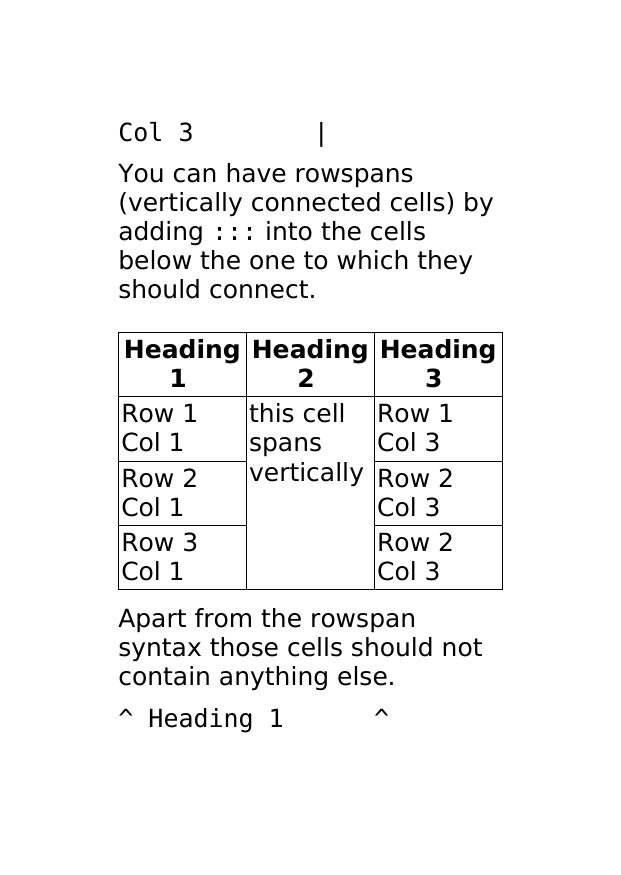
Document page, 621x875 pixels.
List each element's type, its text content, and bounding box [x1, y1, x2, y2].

table_cell Row 2 Col 3 [375, 462, 502, 525]
table_header Heading 3 [375, 333, 502, 396]
table_cell this cell spans vertically [247, 397, 374, 589]
table_cell Row 2 Col 3 [375, 526, 502, 589]
text Col 3 | [118, 118, 502, 147]
table_cell Row 1 Col 3 [375, 397, 502, 461]
table_cell Row 2 Col 1 [119, 462, 246, 525]
table_cell Row 3 Col 1 [119, 526, 246, 589]
text Apart from the rowspan syntax those cells should not contain anything else. [118, 604, 502, 692]
text ^ Heading 1 ^ [118, 704, 502, 733]
table_cell Row 1 Col 1 [119, 397, 246, 461]
text You can have rowspans (vertically connected cells) by adding ::: into the cells below the one to which they should connect. [118, 159, 502, 305]
table_header Heading 1 [119, 333, 246, 396]
table_header Heading 2 [247, 333, 374, 396]
